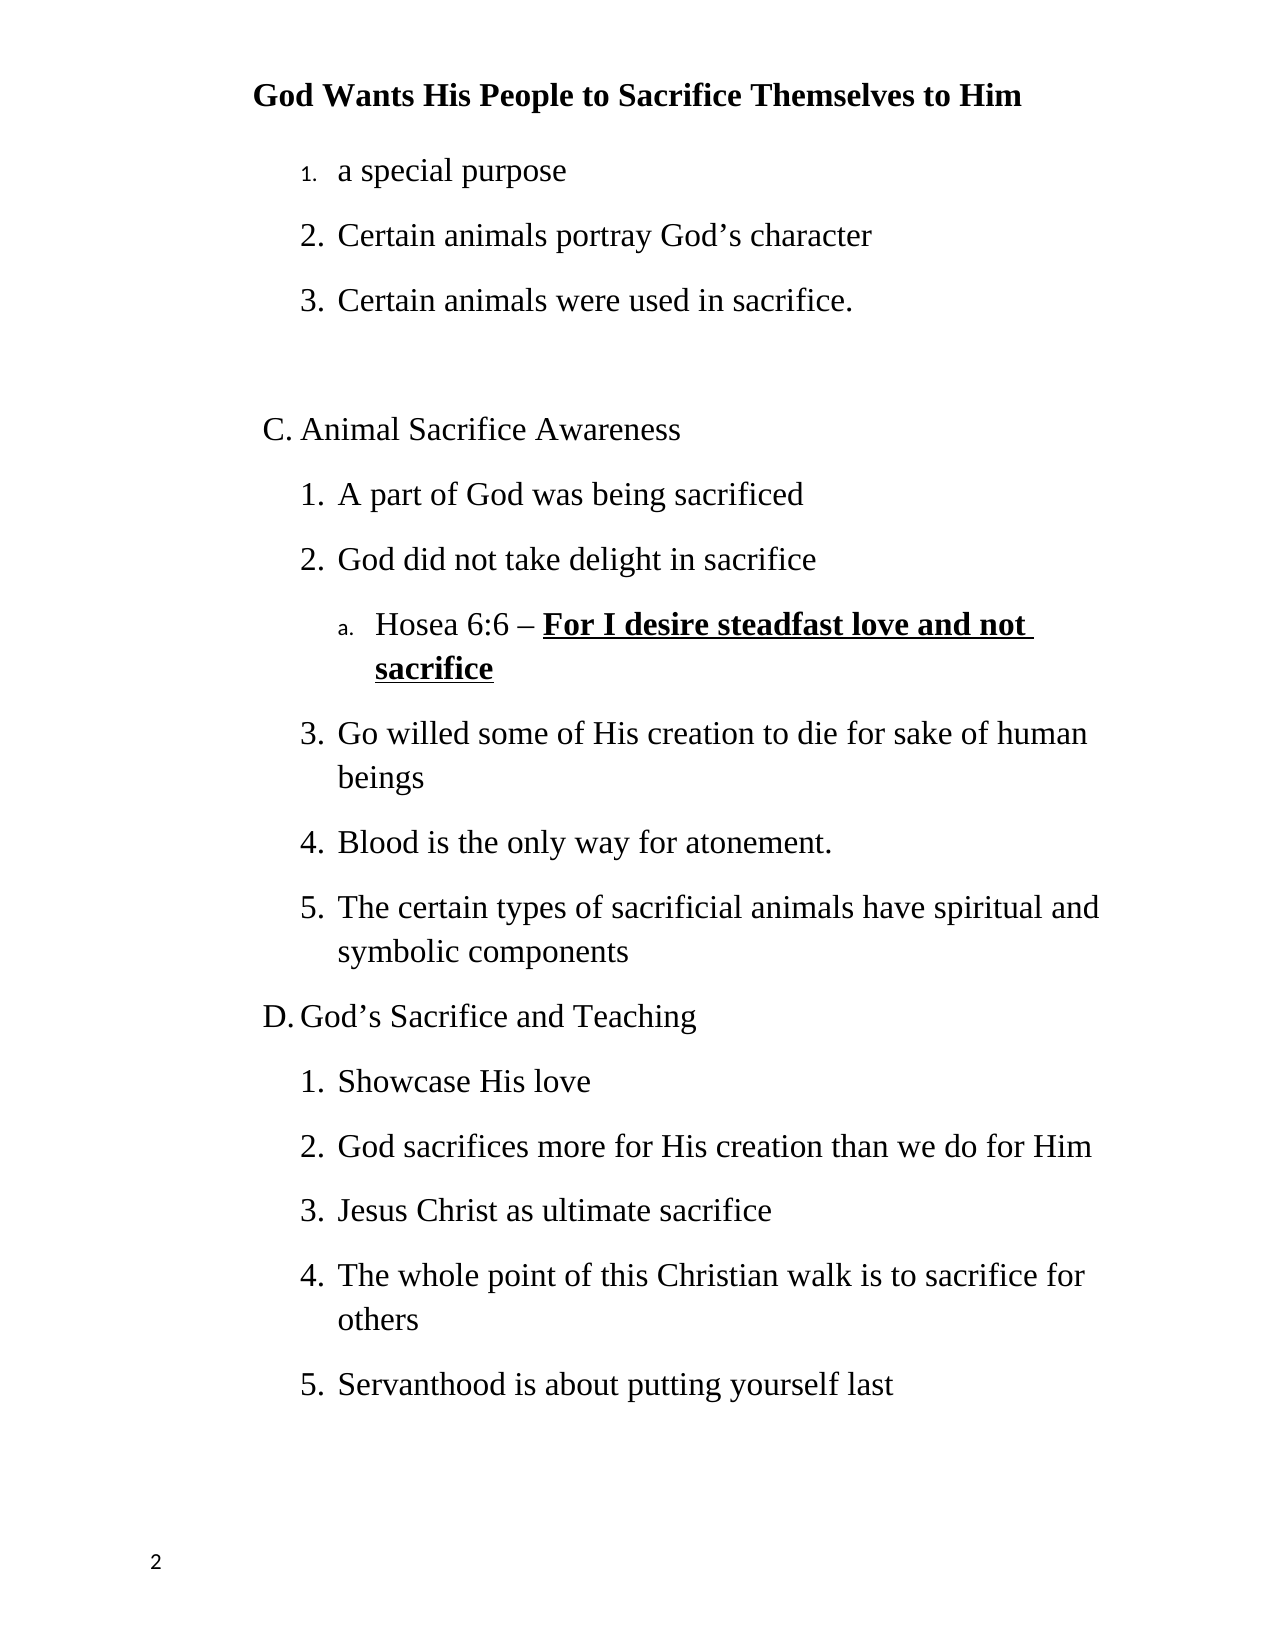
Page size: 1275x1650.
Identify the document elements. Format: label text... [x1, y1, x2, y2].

list Hosea 6:6 – For I desire steadfast love and not sacrifice [337, 604, 1125, 687]
list Showcase His love [300, 1061, 1125, 1099]
list The certain types of sacrificial animals have spiritual and symbolic components [300, 887, 1125, 969]
list Go willed some of His creation to die for sake of human beings [300, 713, 1125, 796]
list Certain animals portray God’s character [300, 215, 1125, 253]
list God did not take delight in sacrifice [300, 539, 1125, 578]
list God sacrifices more for His creation than we do for Him [300, 1126, 1125, 1164]
list The whole point of this Christian walk is to sacrifice for others [300, 1256, 1125, 1338]
list Animal Sacrifice Awareness [262, 409, 1125, 448]
list A part of God was being sacrificed [300, 474, 1125, 513]
list God’s Sacrifice and Teaching [262, 996, 1125, 1034]
list a special purpose [300, 150, 1125, 188]
list Certain animals were used in sacrifice. [300, 280, 1125, 318]
list Jesus Christ as ultimate sacrifice [300, 1191, 1125, 1229]
list Servanthood is about putting yourself last [300, 1364, 1125, 1403]
list Blood is the only way for atonement. [300, 822, 1125, 861]
